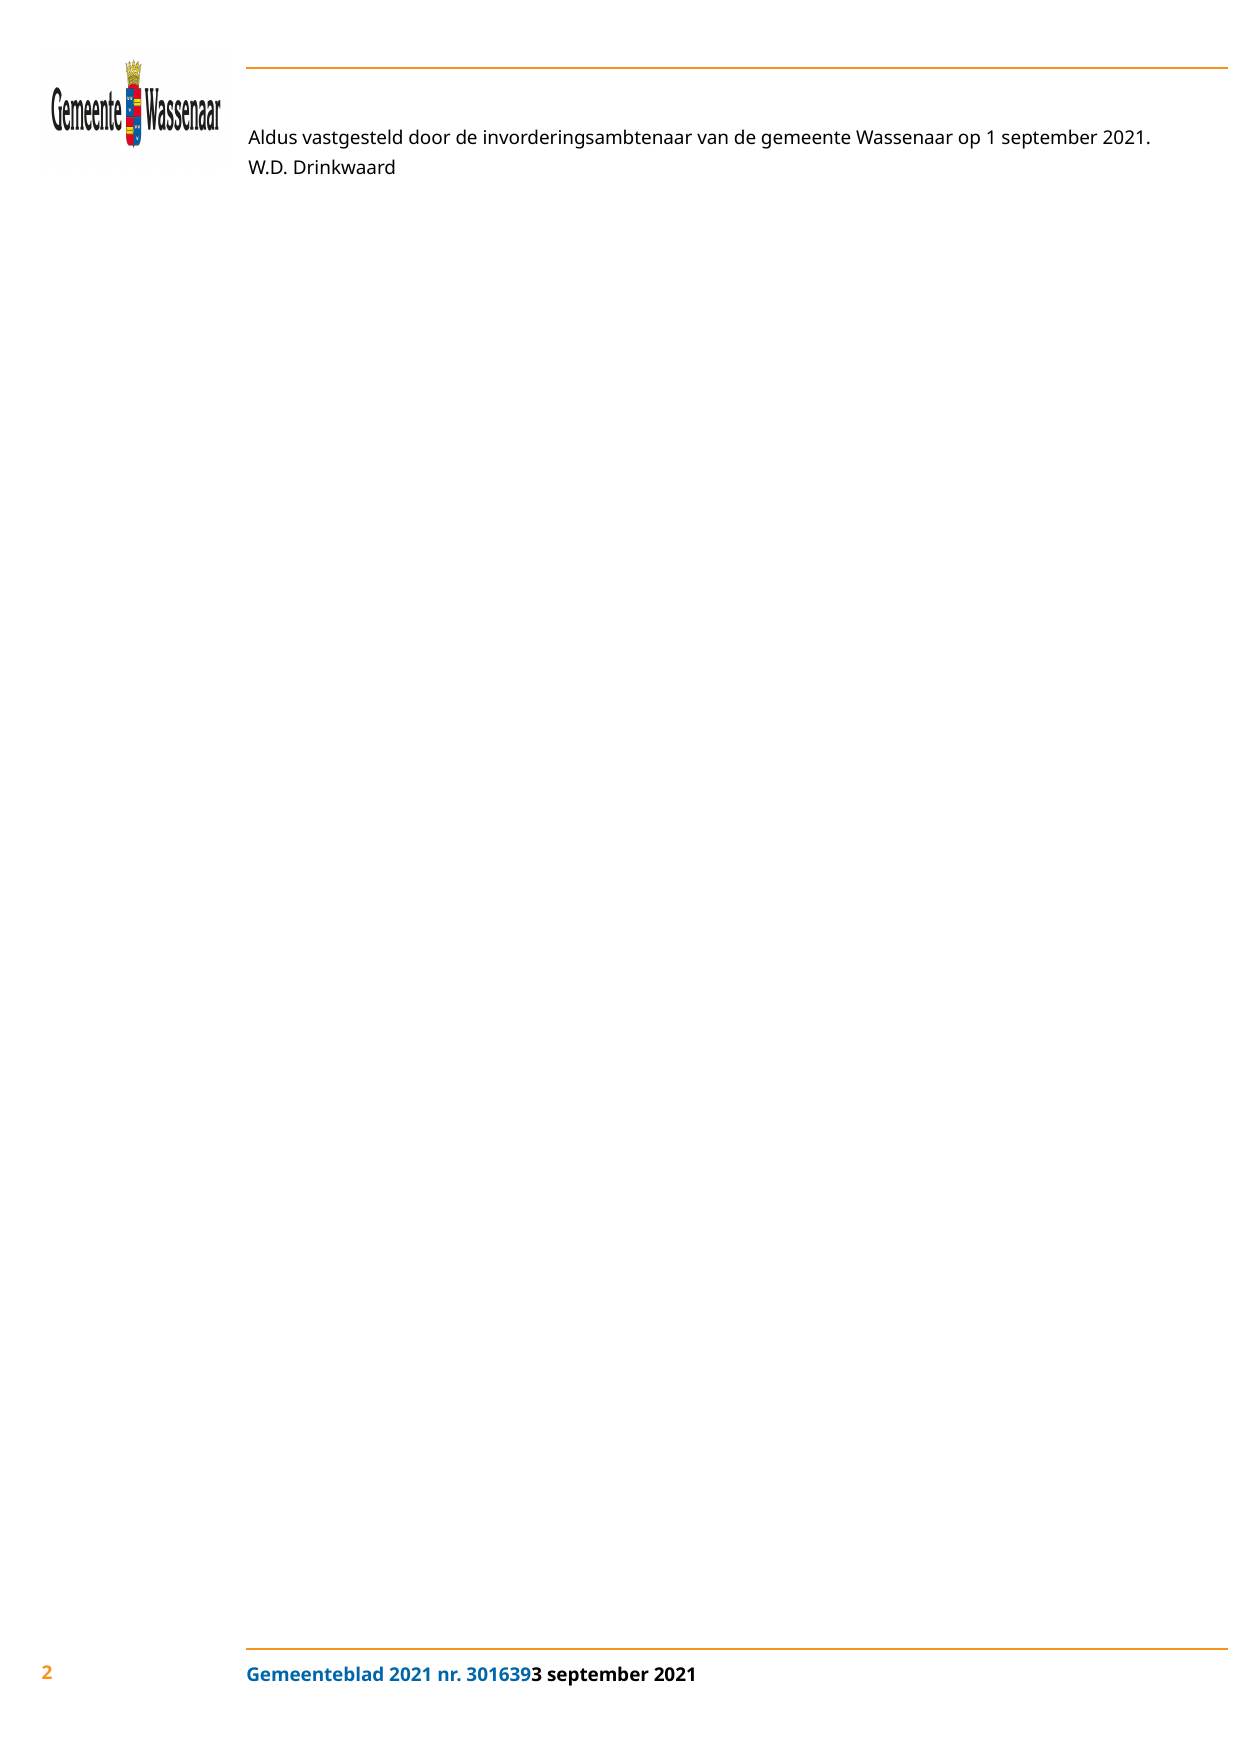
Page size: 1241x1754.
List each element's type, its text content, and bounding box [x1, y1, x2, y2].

text W.D. Drinkwaard [248, 154, 1152, 180]
text Aldus vastgesteld door de invorderingsambtenaar van de gemeente Wassenaar op 1 september 2021. [248, 124, 1152, 150]
picture [41, 47, 231, 172]
